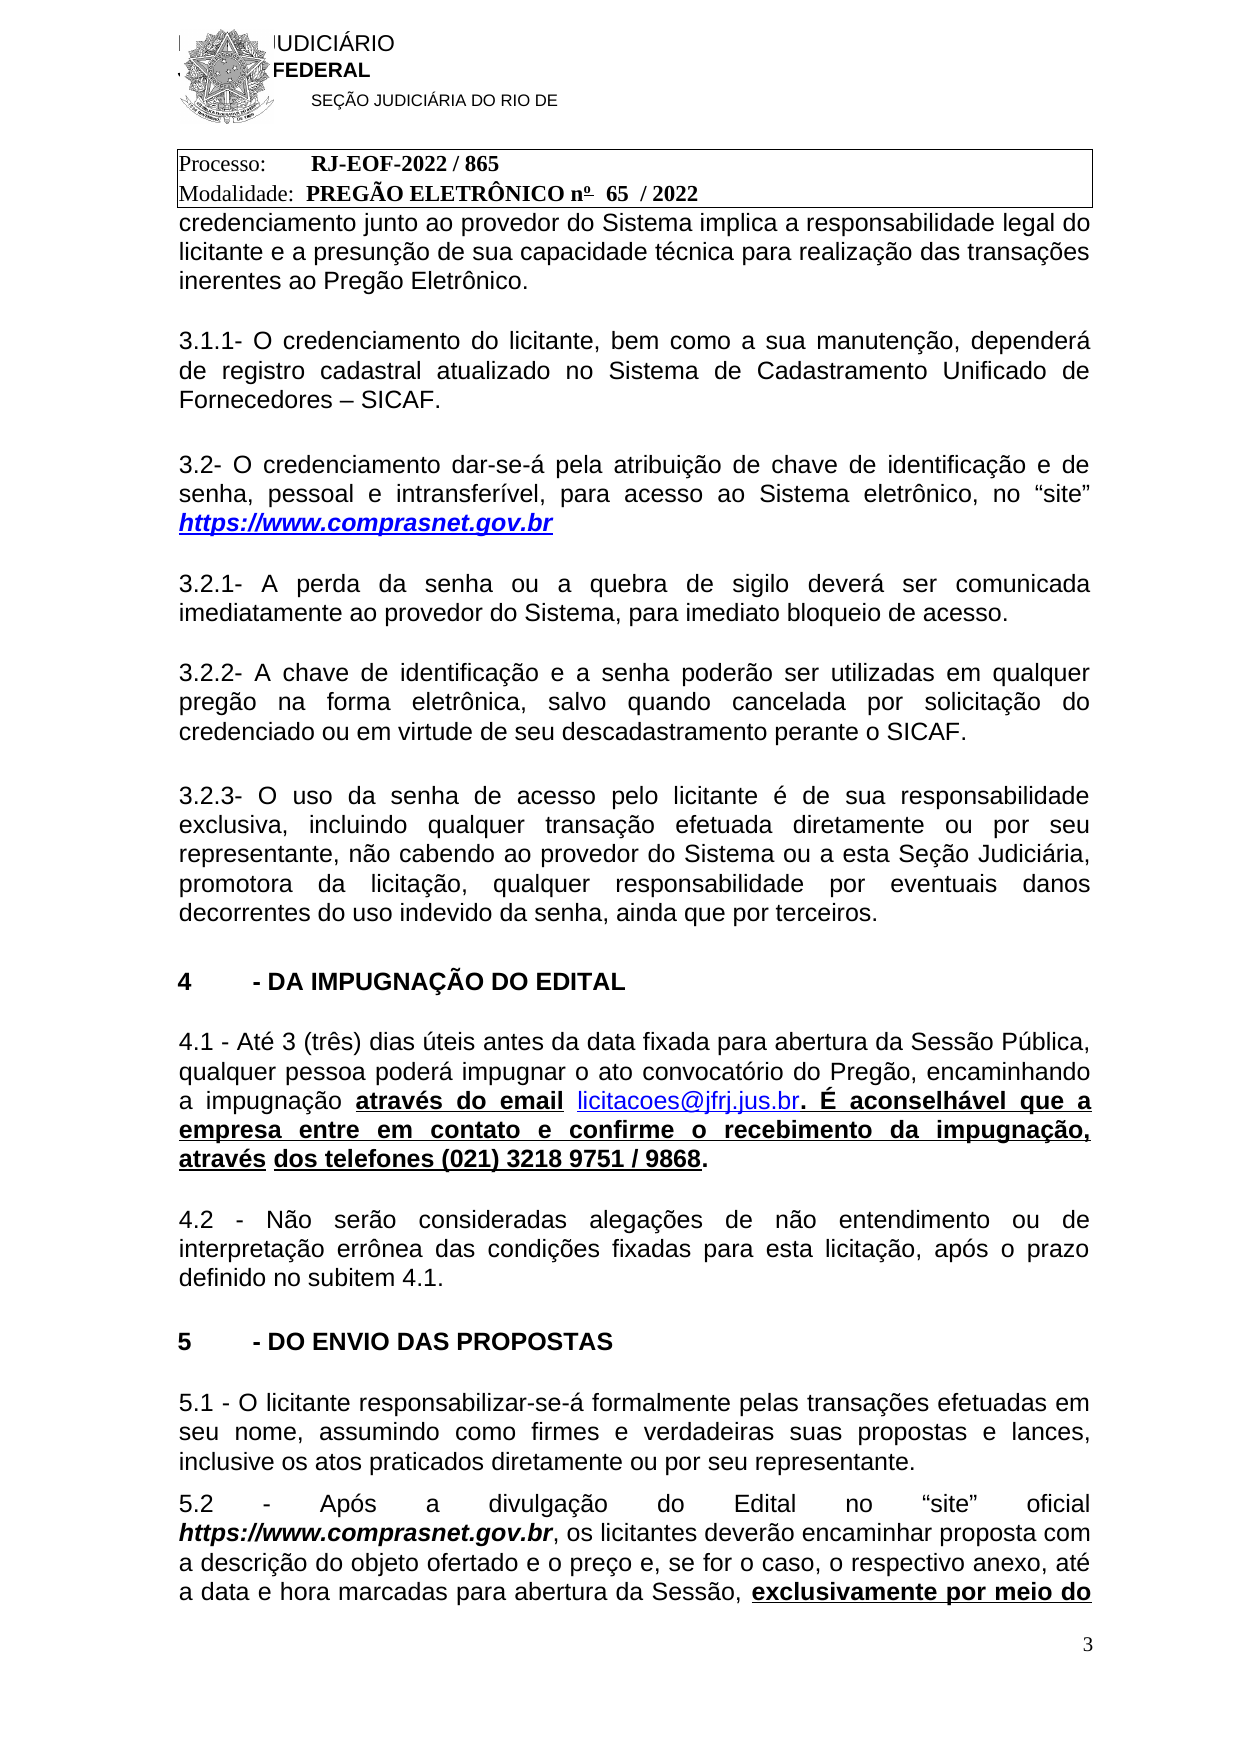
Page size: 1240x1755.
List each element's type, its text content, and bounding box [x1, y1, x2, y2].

text 3.2.3- O uso da senha de acesso pelo licitante é de sua responsabilidade exclusiva, incluindo qualquer transação efetuada diretamente ou por seu representante, não cabendo ao provedor do Sistema ou a esta Seção Judiciária, promotora da licitação, qualquer responsabilidade por eventuais danos decorrentes do uso indevido da senha, ainda que por terceiros. [179, 781, 1092, 927]
subtitle - DO ENVIO DAS PROPOSTAS [177, 1327, 1093, 1356]
text 3.1.1- O credenciamento do licitante, bem como a sua manutenção, dependerá de registro cadastral atualizado no Sistema de Cadastramento Unificado de Fornecedores – SICAF. [179, 326, 1092, 414]
text 4.2 - Não serão consideradas alegações de não entendimento ou de interpretação errônea das condições fixadas para esta licitação, após o prazo definido no subitem 4.1. [179, 1205, 1092, 1292]
text 3.2- O credenciamento dar-se-á pela atribuição de chave de identificação e de senha, pessoal e intransferível, para acesso ao Sistema eletrônico, no “site” https://www.comprasnet.gov.br [179, 450, 1092, 537]
text 5.1 - O licitante responsabilizar-se-á formalmente pelas transações efetuadas em seu nome, assumindo como firmes e verdadeiras suas propostas e lances, inclusive os atos praticados diretamente ou por seu representante. [179, 1388, 1092, 1475]
text credenciamento junto ao provedor do Sistema implica a responsabilidade legal do licitante e a presunção de sua capacidade técnica para realização das transações inerentes ao Pregão Eletrônico. [179, 208, 1092, 295]
text 4.1 - Até 3 (três) dias úteis antes da data fixada para abertura da Sessão Pública, qualquer pessoa poderá impugnar o ato convocatório do Pregão, encaminhando a impugnação através do email licitacoes@jfrj.jus.br. É aconselhável que a empresa entre em contato e confirme o recebimento da impugnação, através dos telefones (021) 3218 9751 / 9868. [179, 1027, 1092, 1173]
text 5.2 - Após a divulgação do Edital no “site” oficial https://www.comprasnet.gov.br, os licitantes deverão encaminhar proposta com a descrição do objeto ofertado e o preço e, se for o caso, o respectivo anexo, até a data e hora marcadas para abertura da Sessão, exclusivamente por meio do [179, 1489, 1092, 1606]
text 3.2.1- A perda da senha ou a quebra de sigilo deverá ser comunicada imediatamente ao provedor do Sistema, para imediato bloqueio de acesso. [179, 569, 1092, 627]
subtitle - DA IMPUGNAÇÃO DO EDITAL [177, 967, 1093, 996]
text 3.2.2- A chave de identificação e a senha poderão ser utilizadas em qualquer pregão na forma eletrônica, salvo quando cancelada por solicitação do credenciado ou em virtude de seu descadastramento perante o SICAF. [179, 658, 1092, 745]
